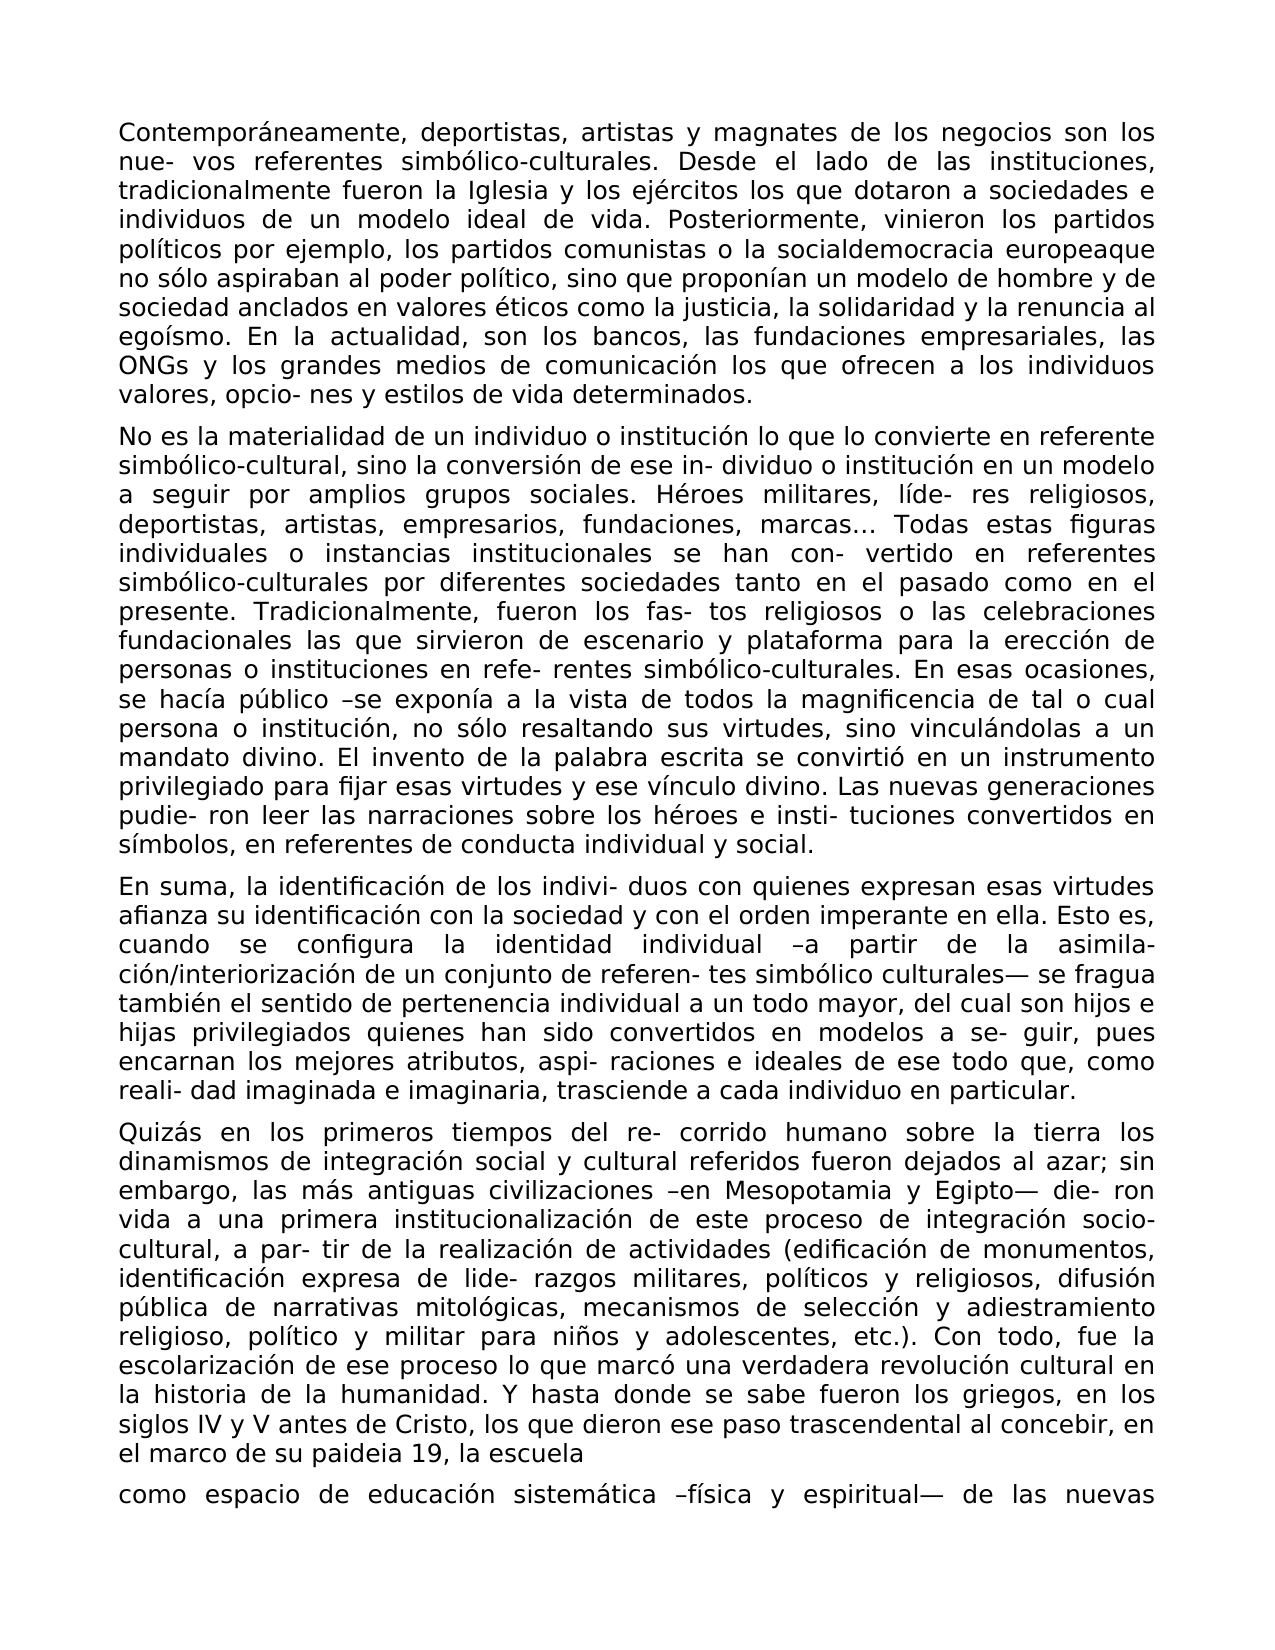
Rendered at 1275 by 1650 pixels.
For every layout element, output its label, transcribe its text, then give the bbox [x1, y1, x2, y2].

text como espacio de educación sistemática –física y espiritual— de las nuevas [118, 1481, 1157, 1510]
text Quizás en los primeros tiempos del re- corrido humano sobre la tierra los dinamismos de integración social y cultural referidos fueron dejados al azar; sin embargo, las más antiguas civilizaciones –en Mesopotamia y Egipto— die- ron vida a una primera institucionalización de este proceso de integración socio-cultural, a par- tir de la realización de actividades (edificación de monumentos, identificación expresa de lide- razgos militares, políticos y religiosos, difusión pública de narrativas mitológicas, mecanismos de selección y adiestramiento religioso, político y militar para niños y adolescentes, etc.). Con todo, fue la escolarización de ese proceso lo que marcó una verdadera revolución cultural en la historia de la humanidad. Y hasta donde se sabe fueron los griegos, en los siglos IV y V antes de Cristo, los que dieron ese paso trascendental al concebir, en el marco de su paideia 19, la escuela [118, 1118, 1157, 1468]
text No es la materialidad de un individuo o institución lo que lo convierte en referente simbólico-cultural, sino la conversión de ese in- dividuo o institución en un modelo a seguir por amplios grupos sociales. Héroes militares, líde- res religiosos, deportistas, artistas, empresarios, fundaciones, marcas… Todas estas figuras individuales o instancias institucionales se han con- vertido en referentes simbólico-culturales por diferentes sociedades tanto en el pasado como en el presente. Tradicionalmente, fueron los fas- tos religiosos o las celebraciones fundacionales las que sirvieron de escenario y plataforma para la erección de personas o instituciones en refe- rentes simbólico-culturales. En esas ocasiones, se hacía público –se exponía a la vista de todos la magnificencia de tal o cual persona o institución, no sólo resaltando sus virtudes, sino vinculándolas a un mandato divino. El invento de la palabra escrita se convirtió en un instrumento privilegiado para fijar esas virtudes y ese vínculo divino. Las nuevas generaciones pudie- ron leer las narraciones sobre los héroes e insti- tuciones convertidos en símbolos, en referentes de conducta individual y social. [118, 422, 1157, 860]
text En suma, la identificación de los indivi- duos con quienes expresan esas virtudes afianza su identificación con la sociedad y con el orden imperante en ella. Esto es, cuando se configura la identidad individual –a partir de la asimila- ción/interiorización de un conjunto de referen- tes simbólico culturales— se fragua también el sentido de pertenencia individual a un todo mayor, del cual son hijos e hijas privilegiados quienes han sido convertidos en modelos a se- guir, pues encarnan los mejores atributos, aspi- raciones e ideales de ese todo que, como reali- dad imaginada e imaginaria, trasciende a cada individuo en particular. [118, 872, 1157, 1106]
text Contemporáneamente, deportistas, artistas y magnates de los negocios son los nue- vos referentes simbólico-culturales. Desde el lado de las instituciones, tradicionalmente fueron la Iglesia y los ejércitos los que dotaron a sociedades e individuos de un modelo ideal de vida. Posteriormente, vinieron los partidos políticos por ejemplo, los partidos comunistas o la socialdemocracia europeaque no sólo aspiraban al poder político, sino que proponían un modelo de hombre y de sociedad anclados en valores éticos como la justicia, la solidaridad y la renuncia al egoísmo. En la actualidad, son los bancos, las fundaciones empresariales, las ONGs y los grandes medios de comunicación los que ofrecen a los individuos valores, opcio- nes y estilos de vida determinados. [118, 118, 1157, 410]
